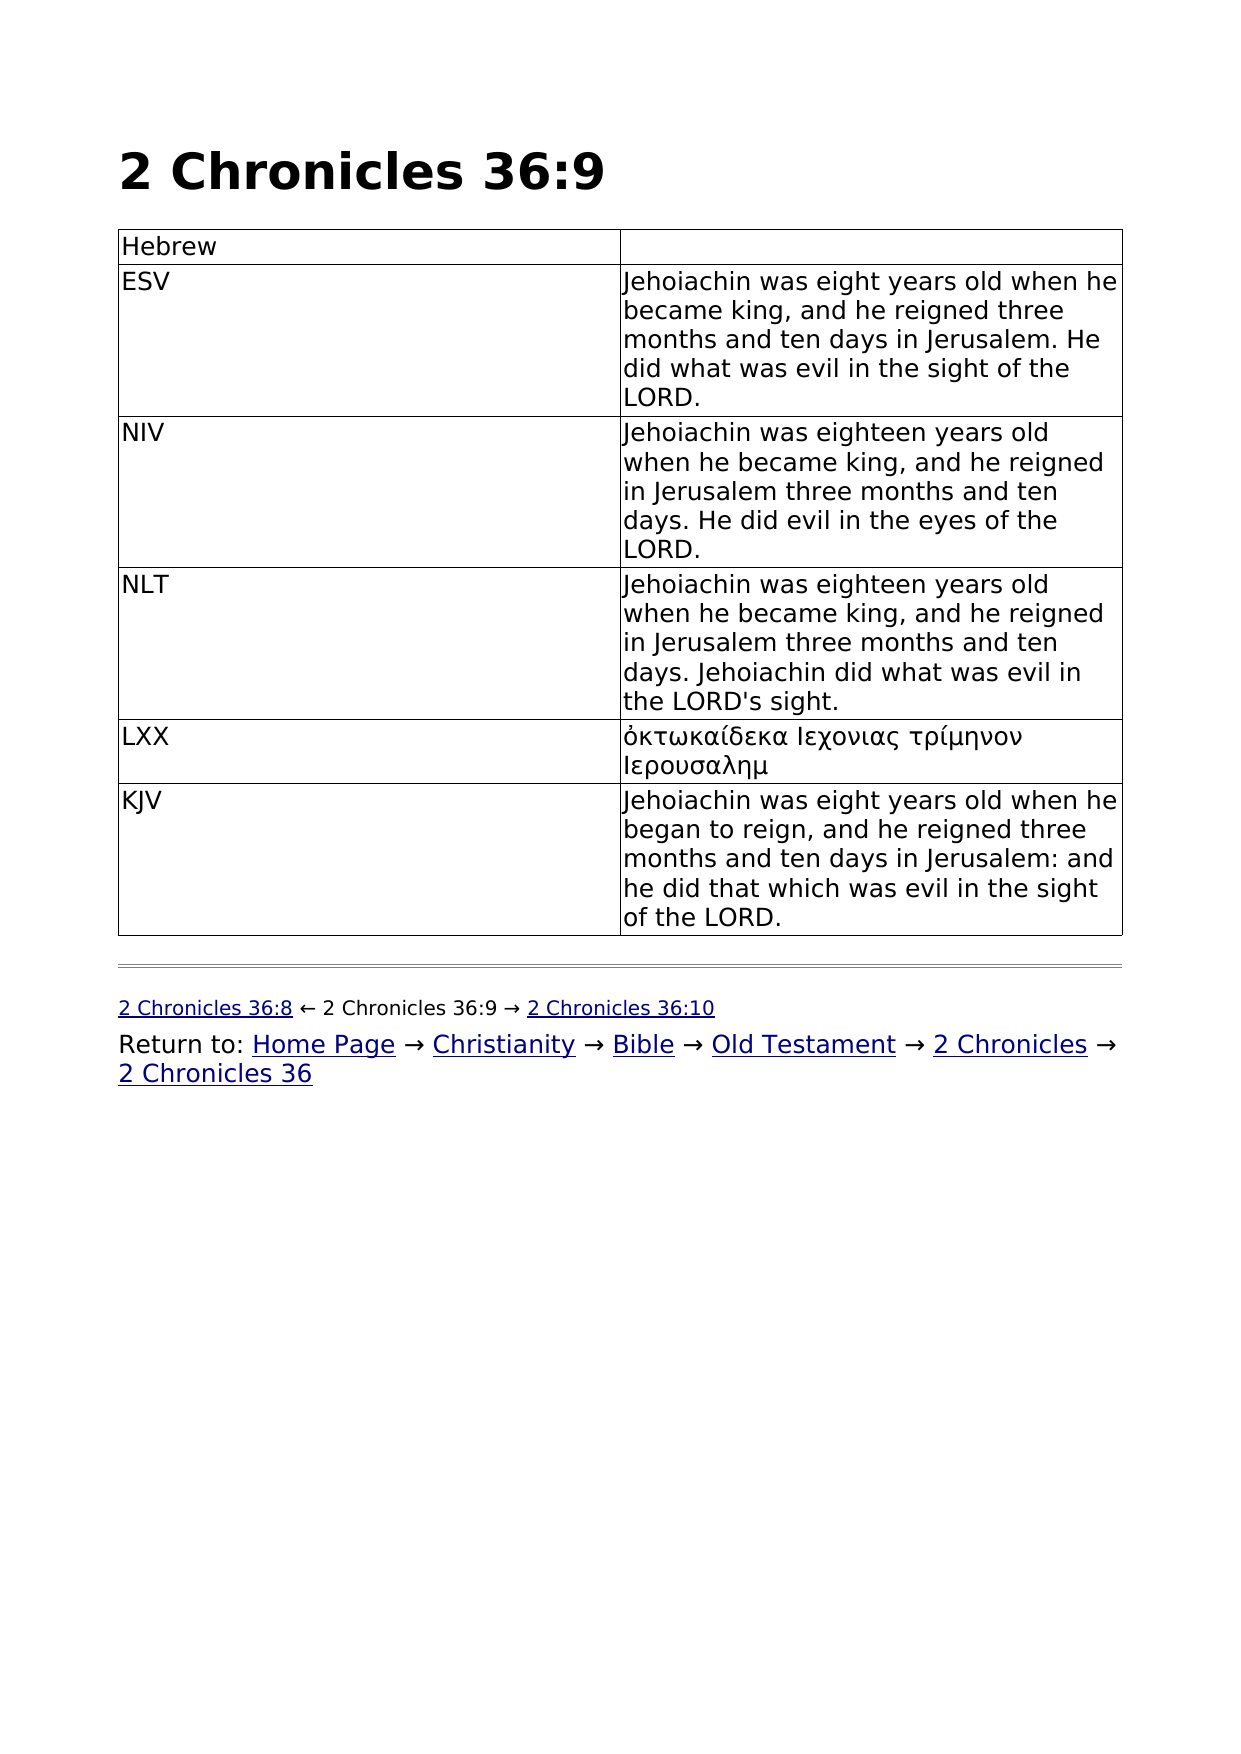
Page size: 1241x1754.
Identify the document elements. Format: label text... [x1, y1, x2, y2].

text 2 Chronicles 36:8 ← 2 Chronicles 36:9 → 2 Chronicles 36:10 [118, 996, 1122, 1030]
table_cell Jehoiachin was eight years old when he began to reign, and he reigned three months and ten days in Jerusalem: and he did that which was evil in the sight of the LORD. [621, 784, 1122, 935]
table_header Hebrew [119, 230, 620, 264]
table_cell LXX [119, 720, 620, 783]
table_header [621, 230, 1122, 264]
table_cell Jehoiachin was eighteen years old when he became king, and he reigned in Jerusalem three months and ten days. Jehoiachin did what was evil in the LORD's sight. [621, 568, 1122, 719]
table_cell NLT [119, 568, 620, 719]
subtitle 2 Chronicles 36:9 [118, 143, 1122, 201]
table_cell ESV [119, 265, 620, 416]
table_cell Jehoiachin was eight years old when he became king, and he reigned three months and ten days in Jerusalem. He did what was evil in the sight of the LORD. [621, 265, 1122, 416]
table_cell ὀκτωκαίδεκα Ιεχονιας τρίμηνον Ιερουσαλημ [621, 720, 1122, 783]
table_cell KJV [119, 784, 620, 935]
table_cell Jehoiachin was eighteen years old when he became king, and he reigned in Jerusalem three months and ten days. He did evil in the eyes of the LORD. [621, 417, 1122, 567]
table_cell NIV [119, 417, 620, 567]
text Return to: Home Page → Christianity → Bible → Old Testament → 2 Chronicles → 2 Chronicles 36 [118, 1030, 1122, 1089]
